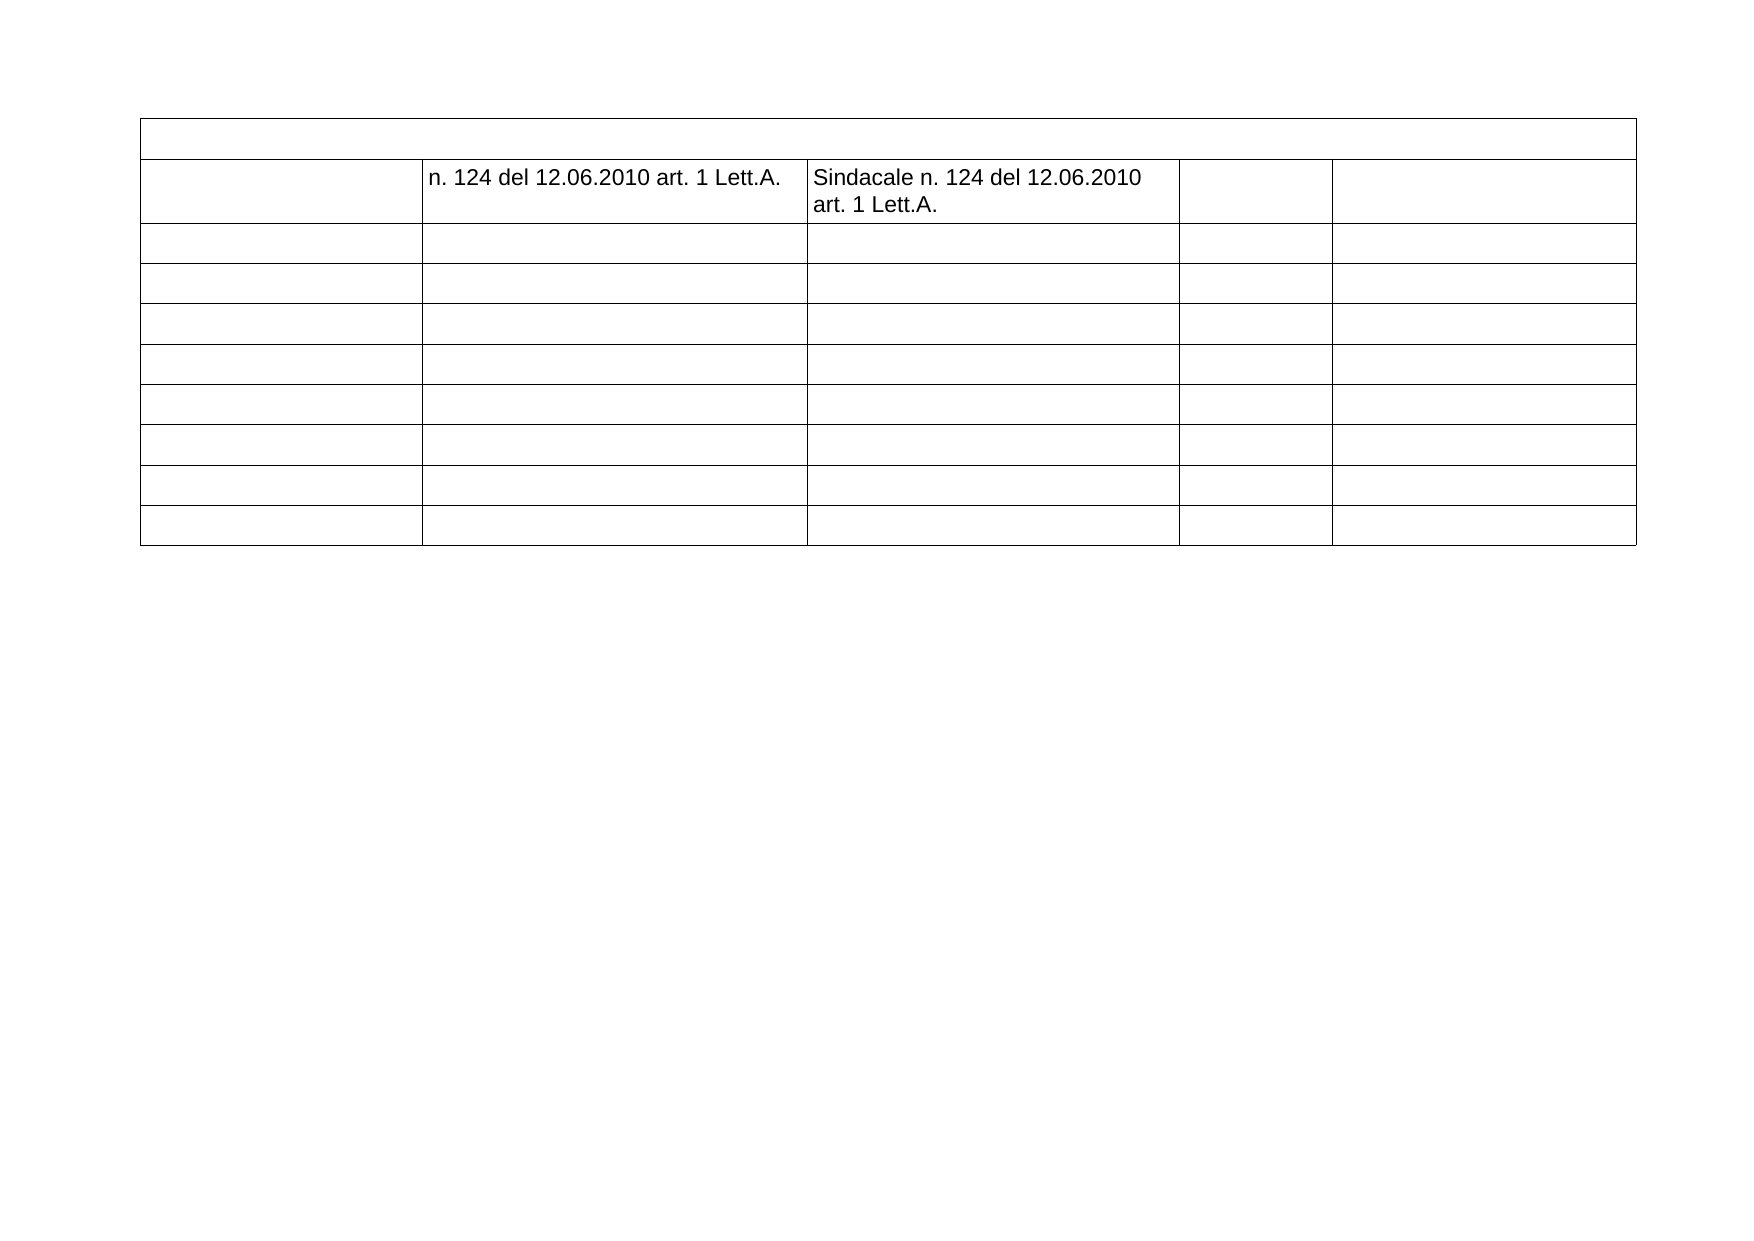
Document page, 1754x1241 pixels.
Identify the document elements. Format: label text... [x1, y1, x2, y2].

table_cell [141, 345, 422, 384]
table_cell [1333, 506, 1636, 545]
table_cell [808, 425, 1179, 464]
table_cell [141, 506, 422, 545]
table_cell [808, 345, 1179, 384]
table_cell [423, 425, 807, 464]
table_cell [1180, 466, 1332, 505]
table_header [141, 119, 1636, 158]
table_cell [141, 466, 422, 505]
table_cell [1180, 160, 1332, 223]
table_cell [141, 160, 422, 223]
table_cell [423, 304, 807, 344]
table_cell [1333, 224, 1636, 263]
table_cell [808, 385, 1179, 424]
table_cell [1333, 304, 1636, 344]
table_cell n. 124 del 12.06.2010 art. 1 Lett.A. [423, 160, 807, 223]
table_cell [423, 224, 807, 263]
table_cell [1333, 345, 1636, 384]
table_cell [1333, 160, 1636, 223]
table_cell Sindacale n. 124 del 12.06.2010 art. 1 Lett.A. [808, 160, 1179, 223]
table_cell [808, 506, 1179, 545]
table_cell [808, 264, 1179, 303]
table_cell [1333, 466, 1636, 505]
table_cell [141, 425, 422, 464]
table_cell [1180, 264, 1332, 303]
table_cell [1333, 425, 1636, 464]
table_cell [1180, 224, 1332, 263]
table_cell [1333, 264, 1636, 303]
table_cell [141, 385, 422, 424]
table_cell [1180, 506, 1332, 545]
table_cell [1180, 425, 1332, 464]
table_cell [1180, 345, 1332, 384]
table_cell [423, 466, 807, 505]
table_cell [141, 304, 422, 344]
table_cell [141, 224, 422, 263]
table_cell [1333, 385, 1636, 424]
table_cell [808, 304, 1179, 344]
table_cell [808, 466, 1179, 505]
table_cell [1180, 304, 1332, 344]
table_cell [423, 385, 807, 424]
table_cell [808, 224, 1179, 263]
table_cell [1180, 385, 1332, 424]
table_cell [423, 506, 807, 545]
table_cell [141, 264, 422, 303]
table_cell [423, 264, 807, 303]
table_cell [423, 345, 807, 384]
